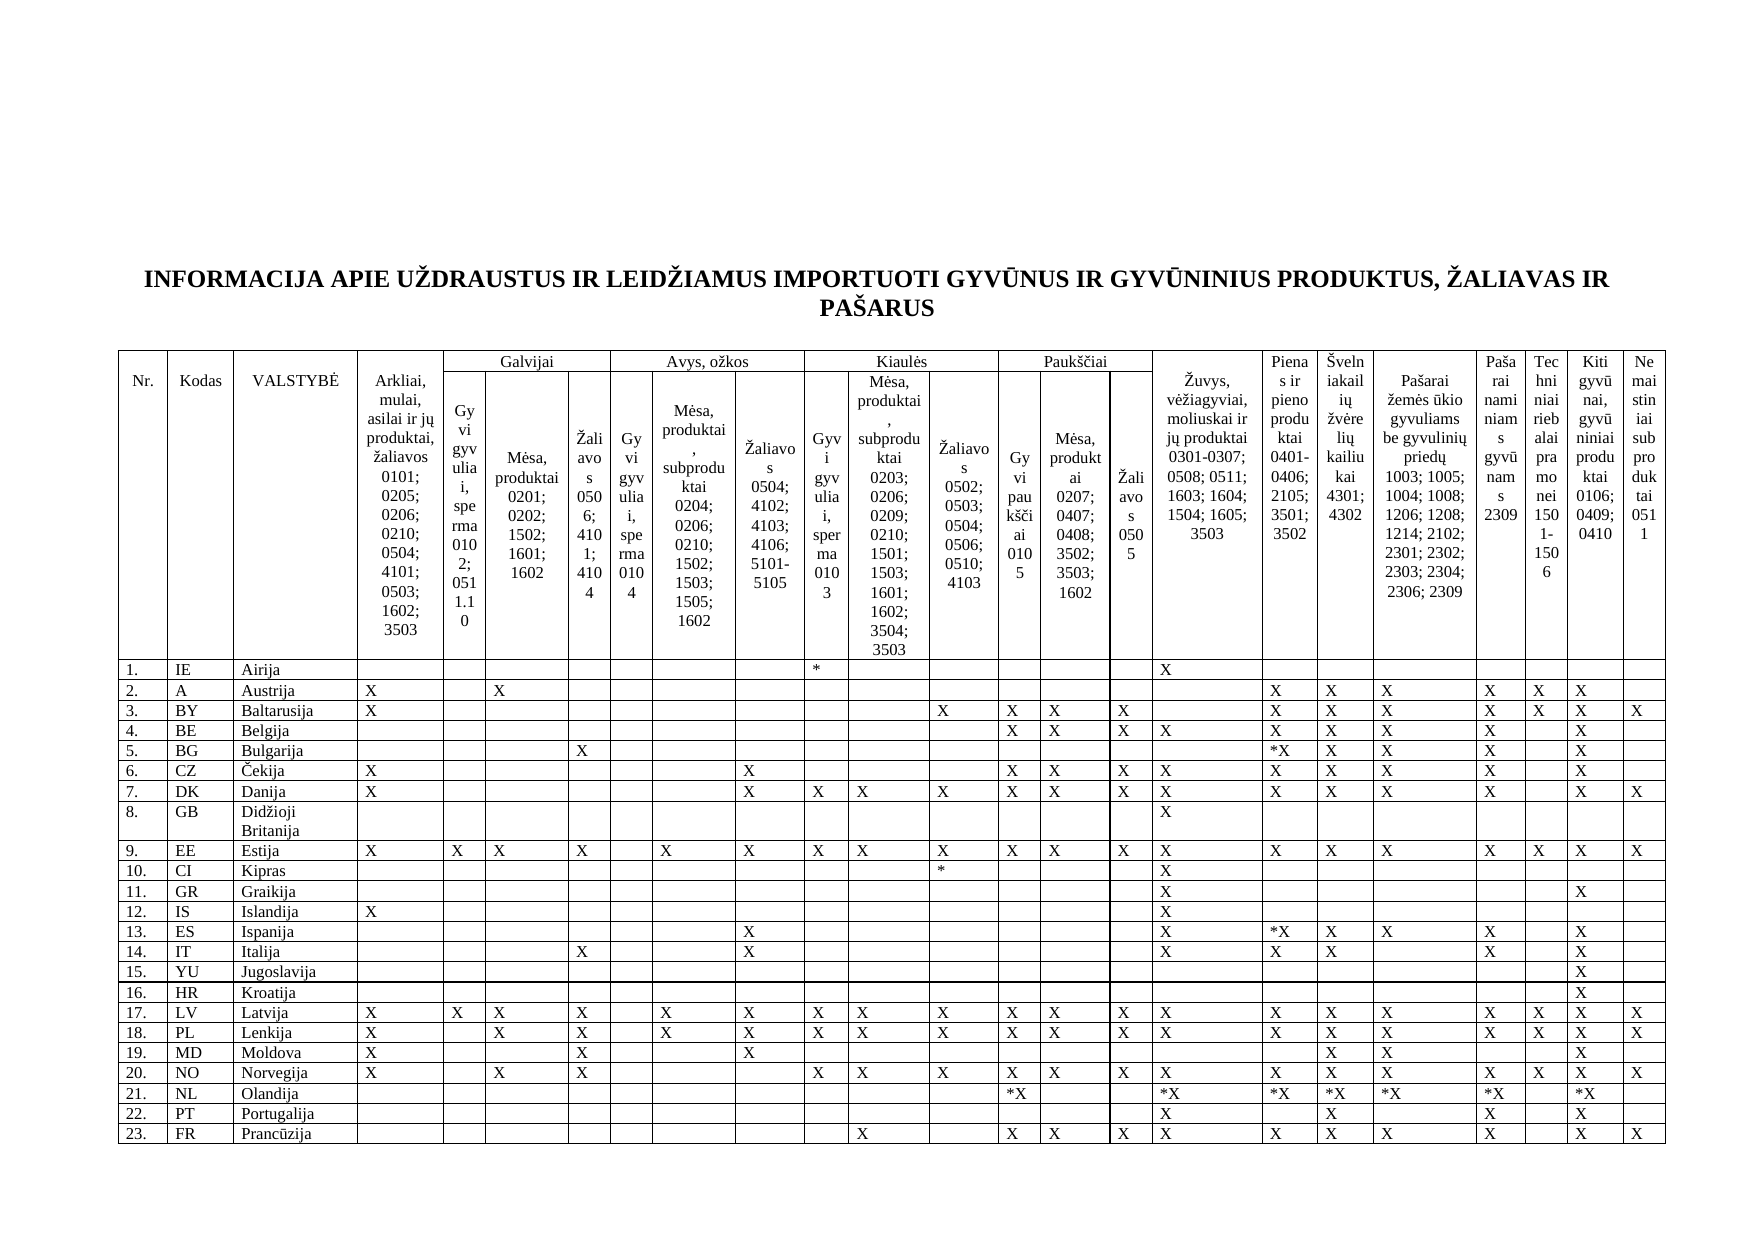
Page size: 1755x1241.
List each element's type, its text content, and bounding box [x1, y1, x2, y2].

table_cell * [805, 660, 848, 679]
table_cell x [1153, 902, 1262, 921]
table_cell [1263, 861, 1317, 880]
table_cell CZ [168, 761, 233, 780]
table_cell YU [168, 962, 233, 981]
table_cell [653, 861, 735, 880]
table_cell [805, 942, 848, 961]
table_cell [1374, 983, 1476, 1002]
table_cell x [1041, 781, 1109, 801]
table_cell [444, 1124, 485, 1143]
table_cell [999, 942, 1040, 961]
table_cell [930, 1084, 998, 1103]
table_cell [1624, 1104, 1665, 1123]
table_cell x [1374, 701, 1476, 720]
table_cell Islandija [234, 902, 357, 921]
table_cell X [736, 1003, 804, 1022]
table_cell X [1568, 1063, 1623, 1082]
table_cell [653, 962, 735, 981]
table_cell [653, 1124, 735, 1143]
table_cell [805, 962, 848, 981]
table_cell X [1568, 1023, 1623, 1042]
table_cell [1041, 962, 1109, 981]
table_cell [1041, 983, 1109, 1002]
table_cell LV [168, 1003, 233, 1022]
table_cell x [930, 1003, 998, 1022]
table_cell [444, 922, 485, 941]
table_cell [1526, 983, 1567, 1002]
table_cell X [1153, 660, 1262, 679]
table_cell [999, 902, 1040, 921]
table_cell [653, 881, 735, 901]
table_cell [653, 1084, 735, 1103]
table_cell X [1374, 1003, 1476, 1022]
table_cell x [1153, 922, 1262, 941]
table_cell [1111, 1104, 1152, 1123]
table_cell X [486, 1003, 568, 1022]
table_cell [358, 802, 443, 840]
table_cell [1477, 1043, 1525, 1062]
table_cell X [1111, 1023, 1152, 1042]
table_cell Portugalija [234, 1104, 357, 1123]
table_cell [1111, 660, 1152, 679]
table_cell [486, 741, 568, 760]
table_cell [1263, 1104, 1317, 1123]
table_cell PL [168, 1023, 233, 1042]
table_header Arkliai, mulai, asilai ir jų produktai, žaliavos 0101; 0205; 0206; 0210; 0504; 4101; 0503; 1602; 3503 [358, 351, 443, 659]
table_cell [611, 660, 652, 679]
table_header Žuvys, vėžiagyviai, moliuskai ir jų produktai 0301-0307; 0508; 0511; 1603; 1604; 1504; 1605; 3503 [1153, 351, 1262, 659]
table_cell [1041, 680, 1109, 699]
table_cell [358, 721, 443, 740]
table_cell X [1526, 1063, 1567, 1082]
table_cell x [1153, 802, 1262, 840]
table_cell [805, 701, 848, 720]
table_cell [1624, 922, 1665, 941]
table_cell X [1318, 701, 1373, 720]
text INFORMACIJA APIE UŽDRAUSTUS IR LEIDŽIAMUS IMPORTUOTI GYVŪNUS IR GYVŪNINIUS PRODUKTUS, ŽALIAVAS IR PAŠARUS [118, 264, 1636, 322]
table_header Švelniakailių žvėrelių kailiukai 4301; 4302 [1318, 351, 1373, 659]
table_cell x [1526, 1003, 1567, 1022]
table_cell [999, 962, 1040, 981]
table_header Paukščiai [999, 351, 1152, 371]
table_cell X [1318, 1003, 1373, 1022]
table_cell x [1263, 781, 1317, 801]
table_cell *X [999, 1084, 1040, 1103]
table_cell x [1477, 922, 1525, 941]
table_cell [1526, 1043, 1567, 1062]
table_cell [653, 741, 735, 760]
table_cell [1111, 680, 1152, 699]
table_cell [1624, 741, 1665, 760]
table_cell [486, 660, 568, 679]
table_cell [930, 1043, 998, 1062]
table_cell [1624, 962, 1665, 981]
table_cell Jugoslavija [234, 962, 357, 981]
table_cell *X [1263, 1084, 1317, 1103]
table_cell X [1111, 1003, 1152, 1022]
table_cell [1568, 902, 1623, 921]
table_cell [930, 721, 998, 740]
table_cell [1153, 741, 1262, 760]
table_cell [736, 701, 804, 720]
table_cell [444, 1043, 485, 1062]
table_cell X [1263, 1003, 1317, 1022]
table_cell Olandija [234, 1084, 357, 1103]
table_cell [444, 781, 485, 801]
table_cell [736, 721, 804, 740]
table_cell x [999, 841, 1040, 860]
table_cell x [1374, 922, 1476, 941]
table_cell X [1263, 1023, 1317, 1042]
table_cell [1477, 983, 1525, 1002]
table_cell [1153, 701, 1262, 720]
table_cell [736, 902, 804, 921]
table_cell x [1477, 781, 1525, 801]
table_cell [1374, 660, 1476, 679]
table_cell [1624, 881, 1665, 901]
table_cell [1374, 1104, 1476, 1123]
table_cell [1624, 802, 1665, 840]
table_cell [611, 841, 652, 860]
table_cell [569, 861, 610, 880]
table_cell [930, 922, 998, 941]
table_cell [1477, 660, 1525, 679]
table_header Techniniai riebalai pramonei 1501-1506 [1526, 351, 1567, 659]
table_cell Austrija [234, 680, 357, 699]
table_cell X [1318, 922, 1373, 941]
table_cell x [1041, 721, 1109, 740]
table_cell [653, 942, 735, 961]
table_cell Graikija [234, 881, 357, 901]
table_cell [653, 660, 735, 679]
table_cell [999, 881, 1040, 901]
table_cell x [1526, 701, 1567, 720]
table_cell EE [168, 841, 233, 860]
table_cell X [930, 1023, 998, 1042]
table_cell [444, 761, 485, 780]
table_cell [1111, 1084, 1152, 1103]
table_cell [805, 680, 848, 699]
table_cell [1477, 861, 1525, 880]
table_cell x [653, 1023, 735, 1042]
table_cell [805, 741, 848, 760]
table_cell [486, 881, 568, 901]
table_cell [849, 680, 929, 699]
table_cell 5. [119, 741, 167, 760]
table_cell 13. [119, 922, 167, 941]
table_cell [611, 721, 652, 740]
table_cell X [1568, 942, 1623, 961]
table_cell X [358, 1043, 443, 1062]
table_cell [736, 1104, 804, 1123]
table_cell X [1526, 1023, 1567, 1042]
table_cell x [358, 1003, 443, 1022]
table_cell [569, 1104, 610, 1123]
table_cell X [653, 1003, 735, 1022]
table_cell X [1318, 1124, 1373, 1143]
table_cell *X [1568, 1084, 1623, 1103]
table_cell X [1568, 1003, 1623, 1022]
table_cell [1568, 861, 1623, 880]
table_cell Kipras [234, 861, 357, 880]
table_cell X [1111, 1063, 1152, 1082]
table_cell X [1568, 962, 1623, 981]
table_cell x [1153, 942, 1262, 961]
table_cell [1041, 802, 1109, 840]
table_cell X [1624, 1063, 1665, 1082]
table_cell X [736, 1023, 804, 1042]
table_cell [569, 781, 610, 801]
table_cell [930, 680, 998, 699]
table_cell 8. [119, 802, 167, 840]
table_cell x [999, 781, 1040, 801]
table_cell [486, 1043, 568, 1062]
table_cell [1477, 802, 1525, 840]
table_cell *X [1318, 1084, 1373, 1103]
table_cell Kroatija [234, 983, 357, 1002]
table_cell x [1477, 761, 1525, 780]
table_cell HR [168, 983, 233, 1002]
table_cell [569, 680, 610, 699]
table_cell [1318, 802, 1373, 840]
table_cell 23. [119, 1124, 167, 1143]
table_cell [849, 741, 929, 760]
table_cell [358, 1104, 443, 1123]
table_cell x [805, 1023, 848, 1042]
table_cell * [930, 861, 998, 880]
table_cell Estija [234, 841, 357, 860]
table_cell X [1568, 1043, 1623, 1062]
table_cell [736, 881, 804, 901]
table_cell [1153, 962, 1262, 981]
table_cell X [1624, 841, 1665, 860]
table_cell [1318, 861, 1373, 880]
table_cell [611, 942, 652, 961]
table_cell [1624, 680, 1665, 699]
table_cell x [1374, 680, 1476, 699]
table_cell Belgija [234, 721, 357, 740]
table_cell x [1477, 841, 1525, 860]
table_cell x [805, 1003, 848, 1022]
table_cell [805, 761, 848, 780]
table_cell [1624, 660, 1665, 679]
table_cell [1526, 802, 1567, 840]
table_cell GR [168, 881, 233, 901]
table_cell [444, 983, 485, 1002]
table_cell [1041, 902, 1109, 921]
table_cell x [1374, 721, 1476, 740]
table_cell [569, 721, 610, 740]
table_cell [569, 922, 610, 941]
table_cell x [653, 841, 735, 860]
table_cell x [805, 841, 848, 860]
table_header Pašarai žemės ūkio gyvuliams be gyvulinių priedų 1003; 1005; 1004; 1008; 1206; 1208; 1214; 2102; 2301; 2302; 2303; 2304; 2306; 2309 [1374, 351, 1476, 659]
table_cell [1263, 881, 1317, 901]
table_cell 2. [119, 680, 167, 699]
table_cell [611, 701, 652, 720]
table_cell X [1153, 1063, 1262, 1082]
table_cell [736, 861, 804, 880]
table_cell [930, 660, 998, 679]
table_cell X [1624, 1003, 1665, 1022]
table_cell [653, 1043, 735, 1062]
table_cell [486, 781, 568, 801]
table_cell [653, 1104, 735, 1123]
table_cell [611, 861, 652, 880]
table_cell x [736, 761, 804, 780]
table_cell x [569, 741, 610, 760]
table_cell [849, 660, 929, 679]
table_cell [849, 1104, 929, 1123]
table_cell [1526, 1084, 1567, 1103]
table_cell [569, 761, 610, 780]
table_cell x [1477, 680, 1525, 699]
table_cell x [1111, 761, 1152, 780]
table_cell x [569, 1003, 610, 1022]
table_cell Mėsa, produktai, subproduktai 0204; 0206; 0210; 1502; 1503; 1505; 1602 [653, 372, 735, 659]
table_cell [1624, 1084, 1665, 1103]
table_cell [736, 680, 804, 699]
table_cell [1041, 741, 1109, 760]
table_cell 20. [119, 1063, 167, 1082]
table_cell [1374, 942, 1476, 961]
table_header Galvijai [444, 351, 610, 371]
table_cell [569, 701, 610, 720]
table_cell [736, 802, 804, 840]
table_cell Bulgarija [234, 741, 357, 760]
table_cell X [1568, 701, 1623, 720]
table_cell x [358, 701, 443, 720]
table_cell [1041, 861, 1109, 880]
table_cell x [999, 761, 1040, 780]
table_cell X [1568, 922, 1623, 941]
table_cell [736, 660, 804, 679]
table_cell Žaliavos 0505 [1111, 372, 1152, 659]
table_cell [930, 881, 998, 901]
table_cell X [1624, 1023, 1665, 1042]
table_cell [849, 922, 929, 941]
table_cell [1263, 983, 1317, 1002]
table_cell X [849, 781, 929, 801]
table_cell [653, 761, 735, 780]
table_cell [444, 1084, 485, 1103]
table_cell [930, 962, 998, 981]
table_header Nr. [119, 351, 167, 659]
table_cell Didžioji Britanija [234, 802, 357, 840]
table_cell [999, 1043, 1040, 1062]
table_cell [1318, 660, 1373, 679]
table_cell [849, 942, 929, 961]
table_cell [999, 660, 1040, 679]
table_cell [611, 983, 652, 1002]
table_cell [1318, 902, 1373, 921]
table_cell [486, 962, 568, 981]
table_cell [930, 741, 998, 760]
table_cell x [1111, 781, 1152, 801]
table_cell [1041, 942, 1109, 961]
table_cell [1624, 721, 1665, 740]
table_cell [1568, 802, 1623, 840]
table_cell [444, 680, 485, 699]
table_cell X [1318, 1063, 1373, 1082]
table_cell [805, 922, 848, 941]
table_cell [1526, 741, 1567, 760]
table_cell [1526, 761, 1567, 780]
table_cell [358, 1084, 443, 1103]
table_cell [1153, 1043, 1262, 1062]
table_cell [1111, 741, 1152, 760]
table_cell x [1263, 701, 1317, 720]
table_cell X [1477, 721, 1525, 740]
table_cell Danija [234, 781, 357, 801]
table_cell [358, 660, 443, 679]
table_cell [653, 680, 735, 699]
table_cell X [1318, 761, 1373, 780]
table_cell [653, 922, 735, 941]
table_cell [1263, 802, 1317, 840]
table_cell [1568, 660, 1623, 679]
table_cell X [1568, 741, 1623, 760]
table_cell [1624, 902, 1665, 921]
table_cell Žaliavos 0504; 4102; 4103; 4106; 5101-5105 [736, 372, 804, 659]
table_cell X [849, 1003, 929, 1022]
table_cell x [358, 841, 443, 860]
table_cell x [999, 721, 1040, 740]
table_cell X [1477, 1023, 1525, 1042]
table_cell x [444, 1003, 485, 1022]
table_cell X [1477, 1003, 1525, 1022]
table_cell [611, 962, 652, 981]
table_cell X [1374, 1023, 1476, 1042]
table_cell [444, 1023, 485, 1042]
table_cell Žaliavos 0506; 4101; 4104 [569, 372, 610, 659]
table_cell BE [168, 721, 233, 740]
table_cell x [1477, 1104, 1525, 1123]
table_cell [1111, 861, 1152, 880]
table_cell [486, 701, 568, 720]
table_cell [805, 802, 848, 840]
table_cell x [1568, 721, 1623, 740]
table_cell [611, 1063, 652, 1082]
table_cell NO [168, 1063, 233, 1082]
table_cell Lenkija [234, 1023, 357, 1042]
table_cell Mėsa, produktai, subproduktai 0203; 0206; 0209; 0210; 1501; 1503; 1601; 1602; 3504; 3503 [849, 372, 929, 659]
table_cell [1526, 721, 1567, 740]
table_cell x [930, 841, 998, 860]
table_cell [444, 721, 485, 740]
table_cell Mėsa, produktai 0207; 0407; 0408; 3502; 3503; 1602 [1041, 372, 1109, 659]
table_cell [569, 962, 610, 981]
table_cell X [1318, 721, 1373, 740]
table_cell Baltarusija [234, 701, 357, 720]
table_cell [1624, 983, 1665, 1002]
table_cell X [1111, 1124, 1152, 1143]
table_cell [1526, 861, 1567, 880]
table_cell *X [1374, 1084, 1476, 1103]
table_cell [569, 1124, 610, 1143]
table_cell Norvegija [234, 1063, 357, 1082]
table_cell X [1318, 1104, 1373, 1123]
table_cell X [1318, 680, 1373, 699]
table_cell [1041, 1043, 1109, 1062]
table_cell [358, 741, 443, 760]
table_cell Italija [234, 942, 357, 961]
table_cell [444, 861, 485, 880]
table_cell X [849, 1063, 929, 1082]
table_cell 4. [119, 721, 167, 740]
table_cell 1. [119, 660, 167, 679]
table_cell *x [1263, 741, 1317, 760]
table_cell X [1477, 1063, 1525, 1082]
table_cell [849, 761, 929, 780]
table_cell [1374, 962, 1476, 981]
table_cell X [1263, 1124, 1317, 1143]
table_header Kiti gyvūnai, gyvūniniai produktai 0106; 0409; 0410 [1568, 351, 1623, 659]
table_cell [930, 1104, 998, 1123]
table_cell X [1477, 1124, 1525, 1143]
table_cell [999, 1104, 1040, 1123]
table_cell x [486, 841, 568, 860]
table_cell X [1568, 881, 1623, 901]
table_cell [805, 983, 848, 1002]
table_cell [444, 902, 485, 921]
table_cell [930, 942, 998, 961]
table_cell x [1526, 680, 1567, 699]
table_cell [1041, 1084, 1109, 1103]
table_cell [1318, 983, 1373, 1002]
table_cell [611, 802, 652, 840]
table_cell [486, 942, 568, 961]
table_cell 3. [119, 701, 167, 720]
table_cell [1526, 1104, 1567, 1123]
table_cell [611, 1043, 652, 1062]
table_cell [611, 922, 652, 941]
table_cell [1041, 1104, 1109, 1123]
table_cell X [930, 1063, 998, 1082]
table_cell X [1568, 1104, 1623, 1123]
table_cell X [486, 1023, 568, 1042]
table_cell [1526, 1124, 1567, 1143]
table_cell x [1153, 841, 1262, 860]
table_cell 19. [119, 1043, 167, 1062]
table_cell X [569, 1043, 610, 1062]
table_cell x [1041, 841, 1109, 860]
table_cell x [1263, 942, 1317, 961]
table_cell Airija [234, 660, 357, 679]
table_cell IT [168, 942, 233, 961]
table_cell BY [168, 701, 233, 720]
table_cell [1374, 861, 1476, 880]
table_cell Latvija [234, 1003, 357, 1022]
table_cell [930, 802, 998, 840]
table_cell [930, 761, 998, 780]
table_cell FR [168, 1124, 233, 1143]
table_cell [611, 1104, 652, 1123]
table_cell [611, 881, 652, 901]
table_cell [805, 902, 848, 921]
table_cell [569, 881, 610, 901]
table_cell x [930, 781, 998, 801]
table_cell [1111, 962, 1152, 981]
table_cell [569, 902, 610, 921]
table_cell [1374, 802, 1476, 840]
table_cell [736, 983, 804, 1002]
table_cell [999, 680, 1040, 699]
table_cell X [1318, 841, 1373, 860]
table_header Pienas ir pieno produktai 0401-0406; 2105; 3501; 3502 [1263, 351, 1317, 659]
table_cell [805, 1084, 848, 1103]
table_cell [1263, 660, 1317, 679]
table_cell [486, 1084, 568, 1103]
table_cell X [999, 1124, 1040, 1143]
table_cell [569, 983, 610, 1002]
table_cell [805, 721, 848, 740]
table_header Avys, ožkos [611, 351, 804, 371]
table_cell Gyvi gyvuliai, sperma 0104 [611, 372, 652, 659]
table_cell 7. [119, 781, 167, 801]
table_cell X [1318, 781, 1373, 801]
table_cell [486, 902, 568, 921]
table_cell [1526, 962, 1567, 981]
table_cell x [1374, 741, 1476, 760]
table_cell [486, 922, 568, 941]
table_cell x [358, 680, 443, 699]
table_cell [1111, 942, 1152, 961]
table_cell [358, 922, 443, 941]
table_cell x [1526, 841, 1567, 860]
table_cell X [358, 1063, 443, 1082]
table_cell X [1041, 1124, 1109, 1143]
table_cell x [1263, 761, 1317, 780]
table_cell X [999, 1003, 1040, 1022]
table_cell [653, 701, 735, 720]
table_cell X [1041, 1003, 1109, 1022]
table_cell [1526, 922, 1567, 941]
table_cell X [1568, 1124, 1623, 1143]
table_cell [444, 962, 485, 981]
table_cell [1111, 902, 1152, 921]
table_cell [358, 983, 443, 1002]
table_cell [1263, 1043, 1317, 1062]
table_cell x [1477, 942, 1525, 961]
table_cell Gyvi gyvuliai, sperma 0102; 0511.10 [444, 372, 485, 659]
table_cell X [1568, 761, 1623, 780]
table_cell X [569, 1063, 610, 1082]
table_cell [358, 861, 443, 880]
table_cell [569, 1084, 610, 1103]
table_cell Moldova [234, 1043, 357, 1062]
table_cell x [1374, 781, 1476, 801]
table_cell [1477, 902, 1525, 921]
table_cell [1624, 761, 1665, 780]
table_cell x [569, 841, 610, 860]
table_cell [1041, 922, 1109, 941]
table_cell [486, 861, 568, 880]
table_cell x [1624, 781, 1665, 801]
table_cell [1263, 902, 1317, 921]
table_cell x [1263, 721, 1317, 740]
table_cell [805, 881, 848, 901]
table_cell 21. [119, 1084, 167, 1103]
table_header Kodas [168, 351, 233, 659]
table_cell [653, 1063, 735, 1082]
table_cell x [1111, 701, 1152, 720]
table_cell X [1263, 1063, 1317, 1082]
table_header VALSTYBĖ [234, 351, 357, 659]
table_cell [736, 1063, 804, 1082]
table_cell [1477, 881, 1525, 901]
table_cell [1111, 922, 1152, 941]
table_cell [486, 802, 568, 840]
table_cell [444, 660, 485, 679]
table_cell [653, 802, 735, 840]
table_cell [1111, 802, 1152, 840]
table_cell [1153, 983, 1262, 1002]
table_cell X [1318, 1023, 1373, 1042]
table_cell [444, 1063, 485, 1082]
table_cell X [1568, 983, 1623, 1002]
table_cell [358, 881, 443, 901]
table_cell [849, 881, 929, 901]
table_cell 9. [119, 841, 167, 860]
table_cell x [1374, 761, 1476, 780]
table_cell x [1153, 761, 1262, 780]
table_cell [569, 660, 610, 679]
table_cell X [1318, 741, 1373, 760]
table_cell x [1153, 861, 1262, 880]
table_cell [611, 680, 652, 699]
table_cell [1263, 962, 1317, 981]
table_cell x [1153, 781, 1262, 801]
table_cell [611, 781, 652, 801]
table_cell [653, 902, 735, 921]
table_cell [444, 741, 485, 760]
table_cell [1526, 942, 1567, 961]
table_cell IE [168, 660, 233, 679]
table_cell x [358, 902, 443, 921]
table_cell 22. [119, 1104, 167, 1123]
table_cell [849, 962, 929, 981]
table_cell x [1263, 841, 1317, 860]
table_cell X [1318, 1043, 1373, 1062]
table_cell [653, 983, 735, 1002]
table_cell X [1041, 1063, 1109, 1082]
table_cell [358, 942, 443, 961]
table_cell [1041, 881, 1109, 901]
table_cell x [736, 841, 804, 860]
table_cell X [1041, 1023, 1109, 1042]
table_cell [444, 942, 485, 961]
table_cell NL [168, 1084, 233, 1103]
table_cell x [358, 781, 443, 801]
table_cell [1526, 660, 1567, 679]
table_cell Ispanija [234, 922, 357, 941]
table_cell 18. [119, 1023, 167, 1042]
table_cell [1624, 861, 1665, 880]
table_cell x [358, 761, 443, 780]
table_cell [849, 861, 929, 880]
table_cell x [736, 922, 804, 941]
table_cell [611, 1023, 652, 1042]
table_cell [569, 802, 610, 840]
table_header Nemaistiniai subproduktai 0511 [1624, 351, 1665, 659]
table_cell BG [168, 741, 233, 760]
table_cell X [849, 1124, 929, 1143]
table_cell [1624, 1043, 1665, 1062]
table_cell Gyvi gyvuliai, sperma 0103 [805, 372, 848, 659]
table_cell [1526, 881, 1567, 901]
table_cell X [1624, 1124, 1665, 1143]
table_cell [999, 802, 1040, 840]
table_cell x [1374, 841, 1476, 860]
table_cell x [736, 942, 804, 961]
table_cell *X [1477, 1084, 1525, 1103]
table_cell [1526, 902, 1567, 921]
table_cell X [486, 680, 568, 699]
table_cell [849, 1084, 929, 1103]
table_cell [1153, 680, 1262, 699]
table_cell *X [1153, 1084, 1262, 1103]
table_cell [486, 983, 568, 1002]
table_cell [1111, 983, 1152, 1002]
table_cell [653, 781, 735, 801]
table_cell [849, 721, 929, 740]
table_cell [849, 1043, 929, 1062]
table_cell [1374, 881, 1476, 901]
table_cell MD [168, 1043, 233, 1062]
table_cell [486, 721, 568, 740]
table_cell IS [168, 902, 233, 921]
table_cell [930, 902, 998, 921]
table_cell [999, 861, 1040, 880]
table_cell 11. [119, 881, 167, 901]
table_cell x [999, 701, 1040, 720]
table_cell [611, 741, 652, 760]
table_cell X [999, 1063, 1040, 1082]
table_cell x [569, 942, 610, 961]
table_cell [999, 983, 1040, 1002]
table_cell [358, 962, 443, 981]
table_cell [611, 761, 652, 780]
table_cell [486, 1104, 568, 1123]
table_cell DK [168, 781, 233, 801]
table_cell [999, 922, 1040, 941]
table_cell X [1318, 942, 1373, 961]
table_cell 14. [119, 942, 167, 961]
table_cell [736, 741, 804, 760]
table_cell 12. [119, 902, 167, 921]
table_cell A [168, 680, 233, 699]
table_cell x [1153, 881, 1262, 901]
table_cell X [1568, 781, 1623, 801]
table_cell x [1477, 701, 1525, 720]
table_cell 16. [119, 983, 167, 1002]
table_cell Gyvi paukščiai 0105 [999, 372, 1040, 659]
table_cell [653, 721, 735, 740]
table_header Pašarai naminiams gyvūnams 2309 [1477, 351, 1525, 659]
table_cell Mėsa, produktai 0201; 0202; 1502; 1601; 1602 [486, 372, 568, 659]
table_cell [805, 1043, 848, 1062]
table_cell x [930, 701, 998, 720]
table_cell x [1153, 721, 1262, 740]
table_cell X [1374, 1043, 1476, 1062]
table_cell ES [168, 922, 233, 941]
table_cell x [736, 781, 804, 801]
table_cell x [1568, 680, 1623, 699]
table_cell [1111, 881, 1152, 901]
table_cell [1624, 942, 1665, 961]
table_cell X [849, 841, 929, 860]
table_cell [849, 902, 929, 921]
table_cell [736, 1084, 804, 1103]
table_cell [611, 1124, 652, 1143]
table_cell [444, 1104, 485, 1123]
table_cell x [805, 781, 848, 801]
table_cell [444, 701, 485, 720]
table_cell [1374, 902, 1476, 921]
table_cell [1477, 962, 1525, 981]
table_cell [849, 983, 929, 1002]
table_cell x [1153, 1104, 1262, 1123]
table_cell X [1153, 1124, 1262, 1143]
table_cell [611, 1003, 652, 1022]
table_cell [358, 1124, 443, 1143]
table_header Kiaulės [805, 351, 998, 371]
table_cell [486, 761, 568, 780]
table_cell *x [1263, 922, 1317, 941]
table_cell x [1041, 701, 1109, 720]
table_cell [444, 881, 485, 901]
table_cell x [1374, 1124, 1476, 1143]
table_cell CI [168, 861, 233, 880]
table_cell [930, 983, 998, 1002]
table_cell X [569, 1023, 610, 1042]
table_cell 6. [119, 761, 167, 780]
table_cell x [1111, 721, 1152, 740]
table_cell [1041, 660, 1109, 679]
table_cell [611, 902, 652, 921]
table_cell x [736, 1043, 804, 1062]
table_cell [736, 1124, 804, 1143]
table_cell X [1153, 1003, 1262, 1022]
table_cell x [444, 841, 485, 860]
table_cell X [358, 1023, 443, 1042]
table_cell x [1477, 741, 1525, 760]
table_cell X [849, 1023, 929, 1042]
table_cell [1318, 962, 1373, 981]
table_cell [805, 861, 848, 880]
table_cell x [1111, 841, 1152, 860]
table_cell x [805, 1063, 848, 1082]
table_cell X [1568, 841, 1623, 860]
table_cell X [1624, 701, 1665, 720]
table_cell Čekija [234, 761, 357, 780]
table_cell Žaliavos 0502; 0503; 0504; 0506; 0510; 4103 [930, 372, 998, 659]
table_cell [930, 1124, 998, 1143]
table_cell X [1374, 1063, 1476, 1082]
table_cell [444, 802, 485, 840]
table_cell [1526, 781, 1567, 801]
table_cell PT [168, 1104, 233, 1123]
table_cell 15. [119, 962, 167, 981]
table_cell [736, 962, 804, 981]
table_cell [486, 1124, 568, 1143]
table_cell [611, 1084, 652, 1103]
table_cell X [999, 1023, 1040, 1042]
table_cell x [486, 1063, 568, 1082]
table_cell [1111, 1043, 1152, 1062]
table_cell Prancūzija [234, 1124, 357, 1143]
table_cell 17. [119, 1003, 167, 1022]
table_cell x [1263, 680, 1317, 699]
table_cell X [1153, 1023, 1262, 1042]
table_cell [805, 1104, 848, 1123]
table_cell [849, 701, 929, 720]
table_cell GB [168, 802, 233, 840]
table_cell [849, 802, 929, 840]
table_cell 10. [119, 861, 167, 880]
table_cell x [1041, 761, 1109, 780]
table_cell [1318, 881, 1373, 901]
table_cell [805, 1124, 848, 1143]
table_cell [999, 741, 1040, 760]
